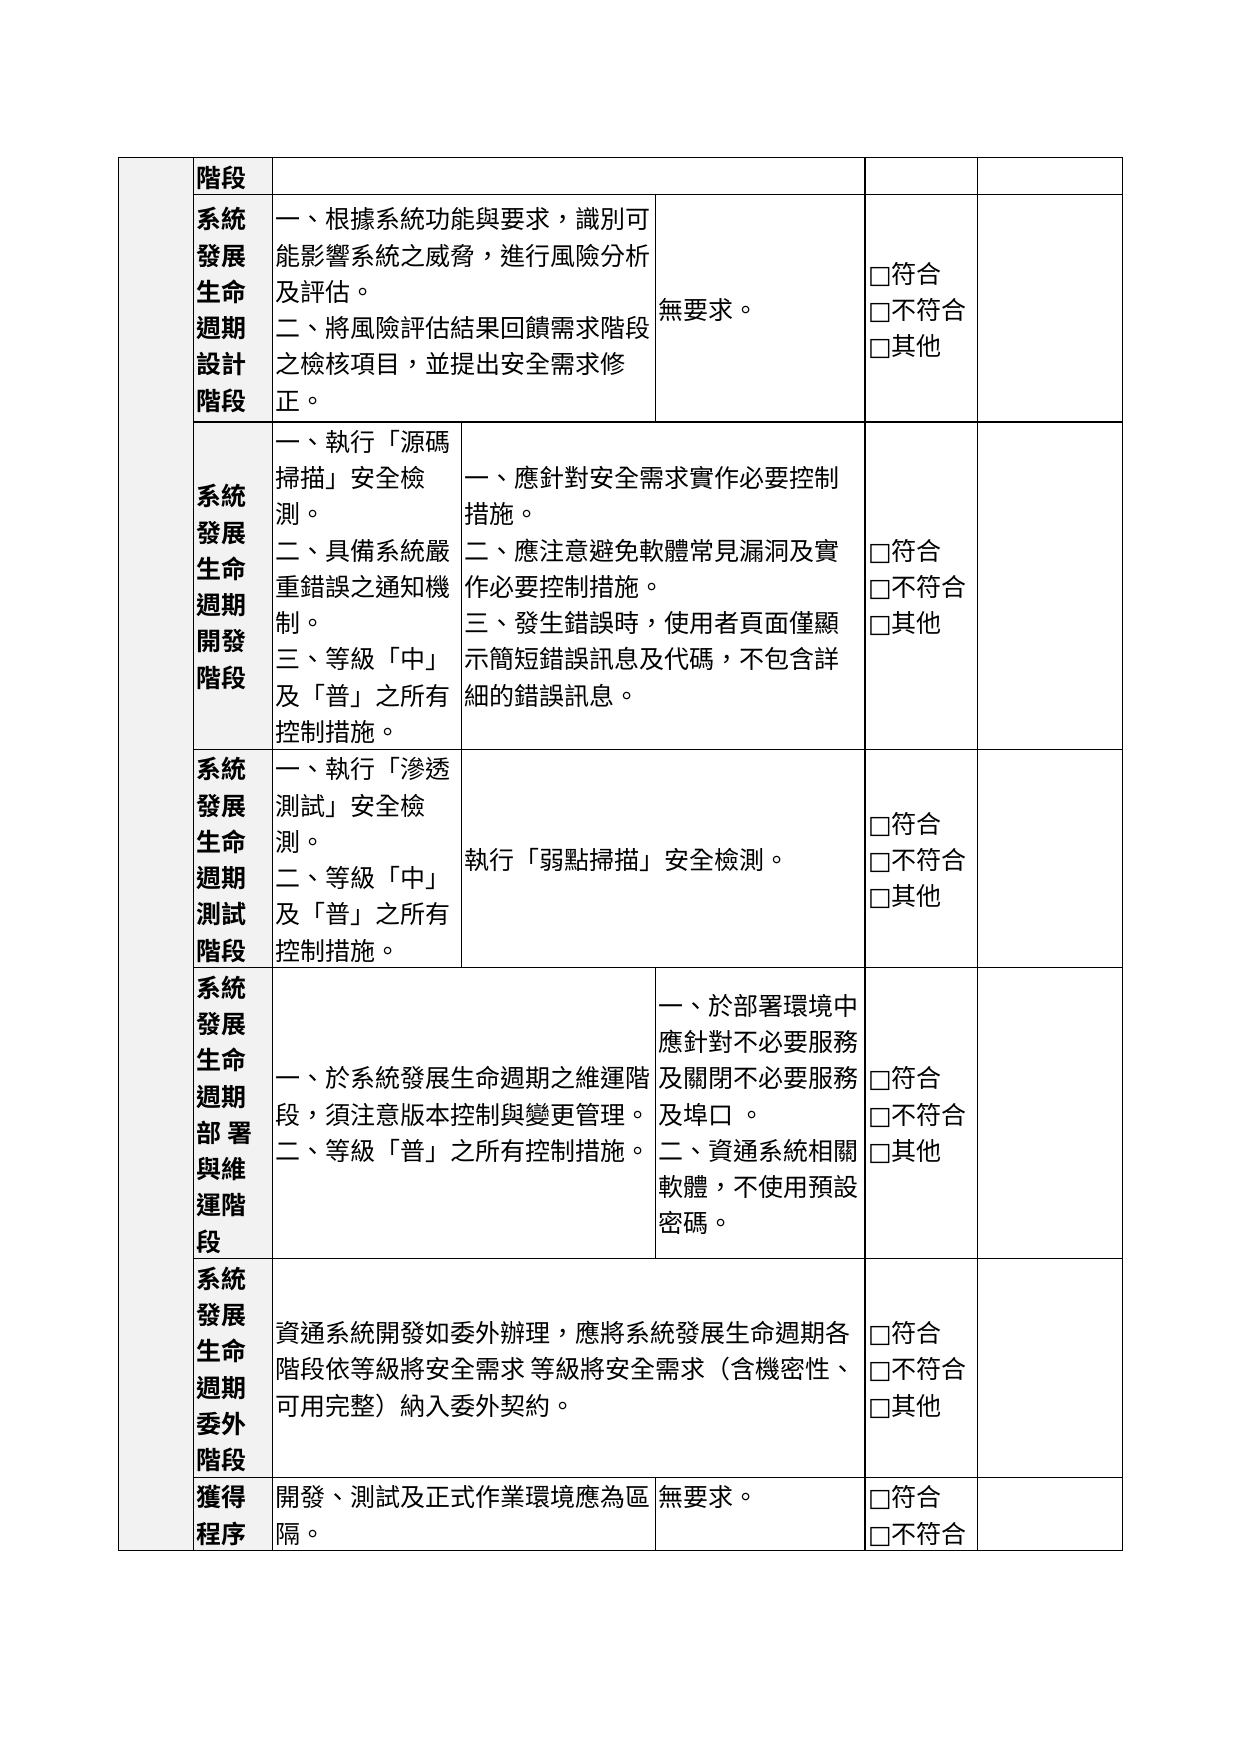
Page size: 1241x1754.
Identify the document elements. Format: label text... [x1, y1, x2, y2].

table_cell [978, 1259, 1122, 1477]
table_cell 一、於部署環境中應針對不必要服務及關閉不必要服務及埠口 。 二、資通系統相關軟體，不使用預設密碼。 [656, 968, 864, 1258]
table_cell [978, 1478, 1122, 1550]
table_cell [978, 750, 1122, 967]
table_cell 一、執行「源碼掃描」安全檢測。 二、具備系統嚴重錯誤之通知機制。 三、等級「中」及「普」之所有控制措施。 [273, 423, 461, 749]
table_cell [273, 158, 864, 194]
table_cell 一、根據系統功能與要求，識別可能影響系統之威脅，進行風險分析及評估。 二、將風險評估結果回饋需求階段之檢核項目，並提出安全需求修正。 [273, 195, 655, 421]
table_cell □符合 □不符合 □其他 [866, 423, 977, 749]
table_cell □符合 □不符合 □其他 [866, 750, 977, 967]
table_cell 系統發展生命週期委外階段 [194, 1259, 272, 1477]
table_cell [866, 158, 977, 194]
table_cell [978, 423, 1122, 749]
table_cell 階段 [194, 158, 272, 194]
table_cell [978, 195, 1122, 421]
table_cell 系統發展生命週期開發階段 [194, 423, 272, 749]
table_cell [978, 158, 1122, 194]
table_cell 開發、測試及正式作業環境應為區隔。 [273, 1478, 655, 1550]
table_cell 無要求。 [656, 1478, 864, 1550]
table_cell 無要求。 [656, 195, 864, 421]
table_cell 獲得程序 [194, 1478, 272, 1550]
table_cell 一、執行「滲透測試」安全檢測。 二、等級「中」及「普」之所有控制措施。 [273, 750, 461, 967]
table_cell □符合 □不符合 □其他 [866, 1259, 977, 1477]
table_cell 一、應針對安全需求實作必要控制措施。 二、應注意避免軟體常見漏洞及實作必要控制措施。 三、發生錯誤時，使用者頁面僅顯示簡短錯誤訊息及代碼，不包含詳細的錯誤訊息。 [462, 423, 864, 749]
table_cell 資通系統開發如委外辦理，應將系統發展生命週期各階段依等級將安全需求 等級將安全需求（含機密性、可用完整）納入委外契約。 [273, 1259, 864, 1477]
table_cell 一、於系統發展生命週期之維運階段，須注意版本控制與變更管理。 二、等級「普」之所有控制措施。 [273, 968, 655, 1258]
table_cell □符合 □不符合 □其他 [866, 195, 977, 421]
table_cell [978, 968, 1122, 1258]
table_cell 系統發展生命週期部 署與維運階段 [194, 968, 272, 1258]
table_cell 執行「弱點掃描」安全檢測。 [462, 750, 864, 967]
table_cell [119, 158, 193, 1550]
table_cell 系統發展生命週期設計階段 [194, 195, 272, 421]
table_cell 系統發展生命週期測試階段 [194, 750, 272, 967]
table_cell □符合 □不符合 [866, 1478, 977, 1550]
table_cell □符合 □不符合 □其他 [866, 968, 977, 1258]
